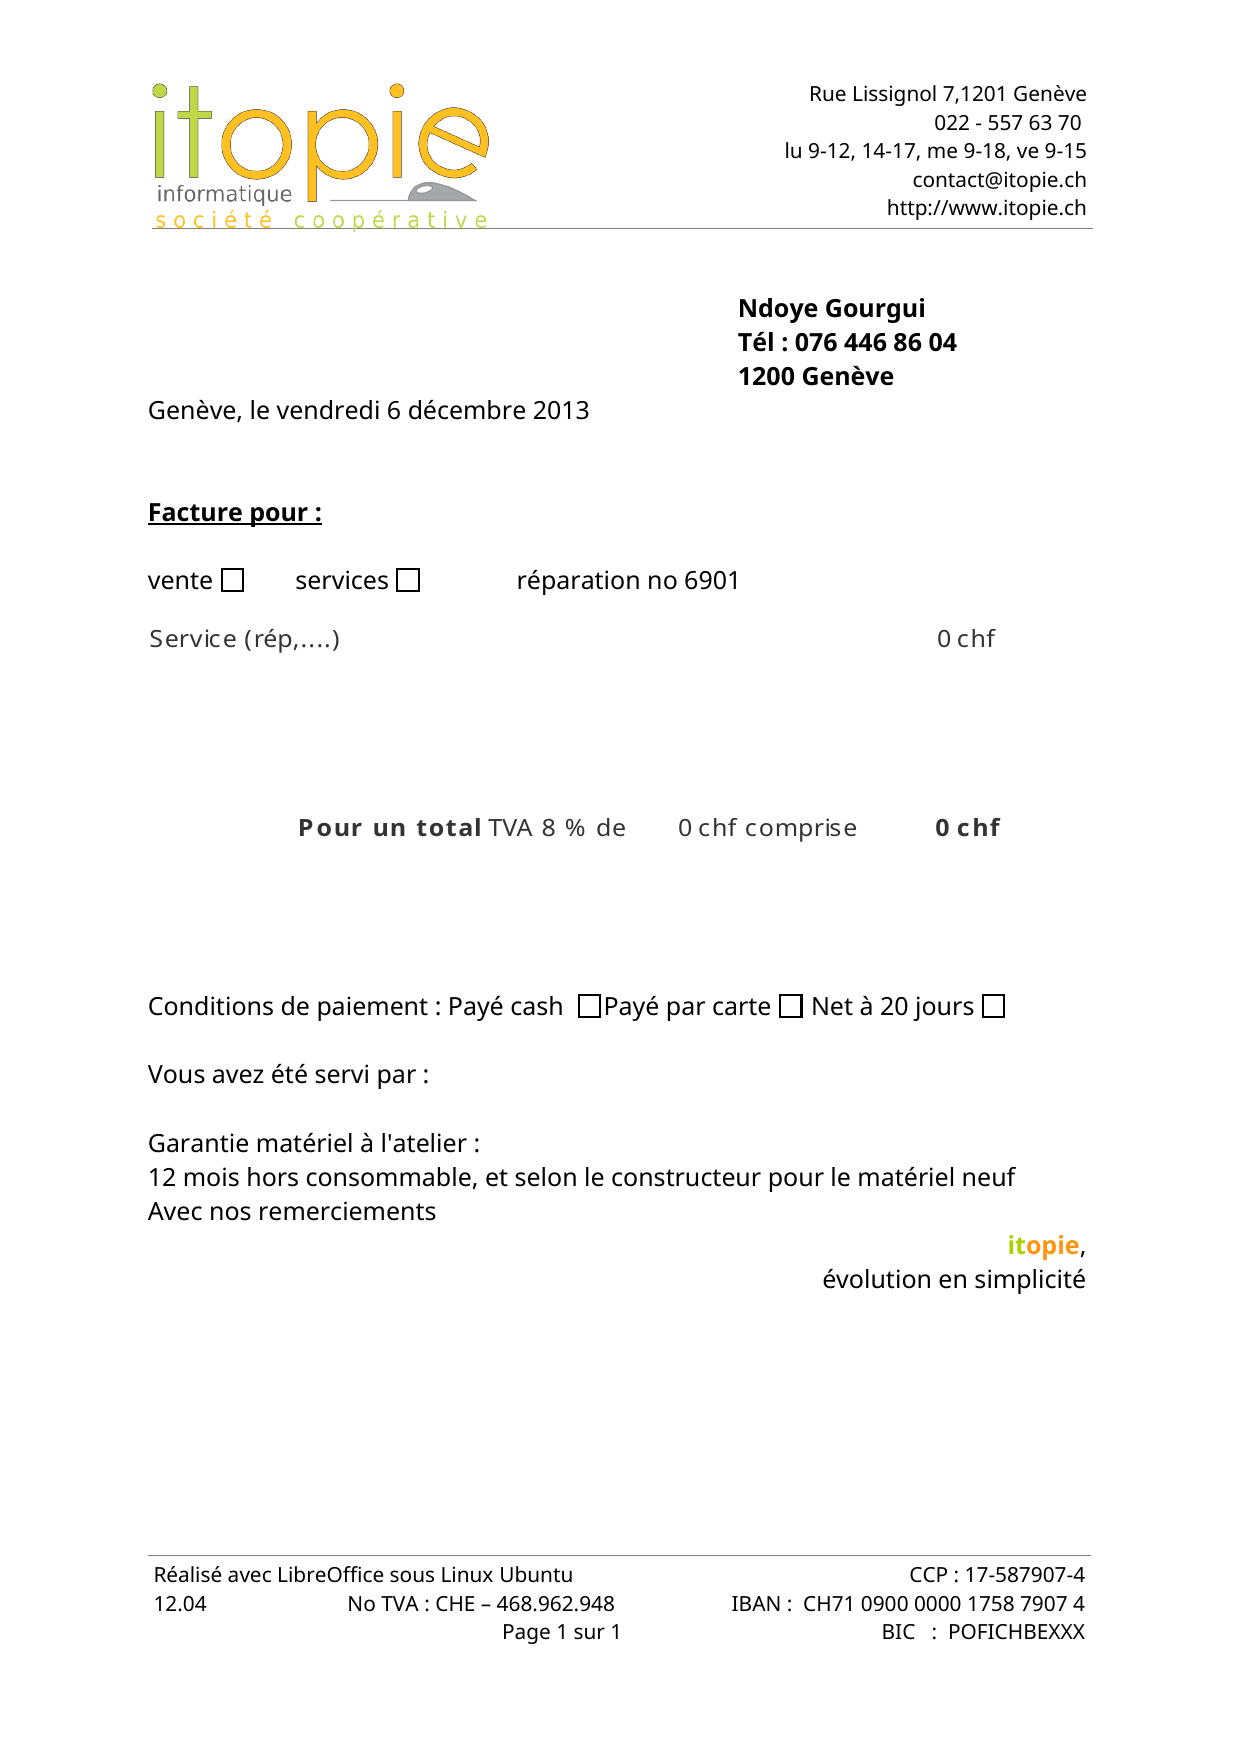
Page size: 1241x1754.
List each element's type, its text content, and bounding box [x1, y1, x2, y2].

text Tél : 076 446 86 04 [148, 324, 1093, 358]
text Facture pour : [148, 495, 1093, 529]
text Garantie matériel à l'atelier : [148, 1125, 1093, 1159]
text Ndoye Gourgui [148, 290, 1093, 324]
picture [138, 72, 500, 244]
text Genève, le vendredi 6 décembre 2013 [148, 392, 1093, 427]
text Conditions de paiement : Payé cash Payé par carte Net à 20 jours [148, 989, 1093, 1023]
text 1200 Genève [148, 358, 1093, 392]
text évolution en simplicité [148, 1262, 1093, 1296]
text itopie, [148, 1227, 1093, 1262]
text Avec nos remerciements [148, 1193, 1093, 1227]
text 12 mois hors consommable, et selon le constructeur pour le matériel neuf [148, 1159, 1093, 1193]
text vente services réparation no 6901 [148, 563, 1093, 597]
text Vous avez été servi par : [148, 1057, 1093, 1091]
